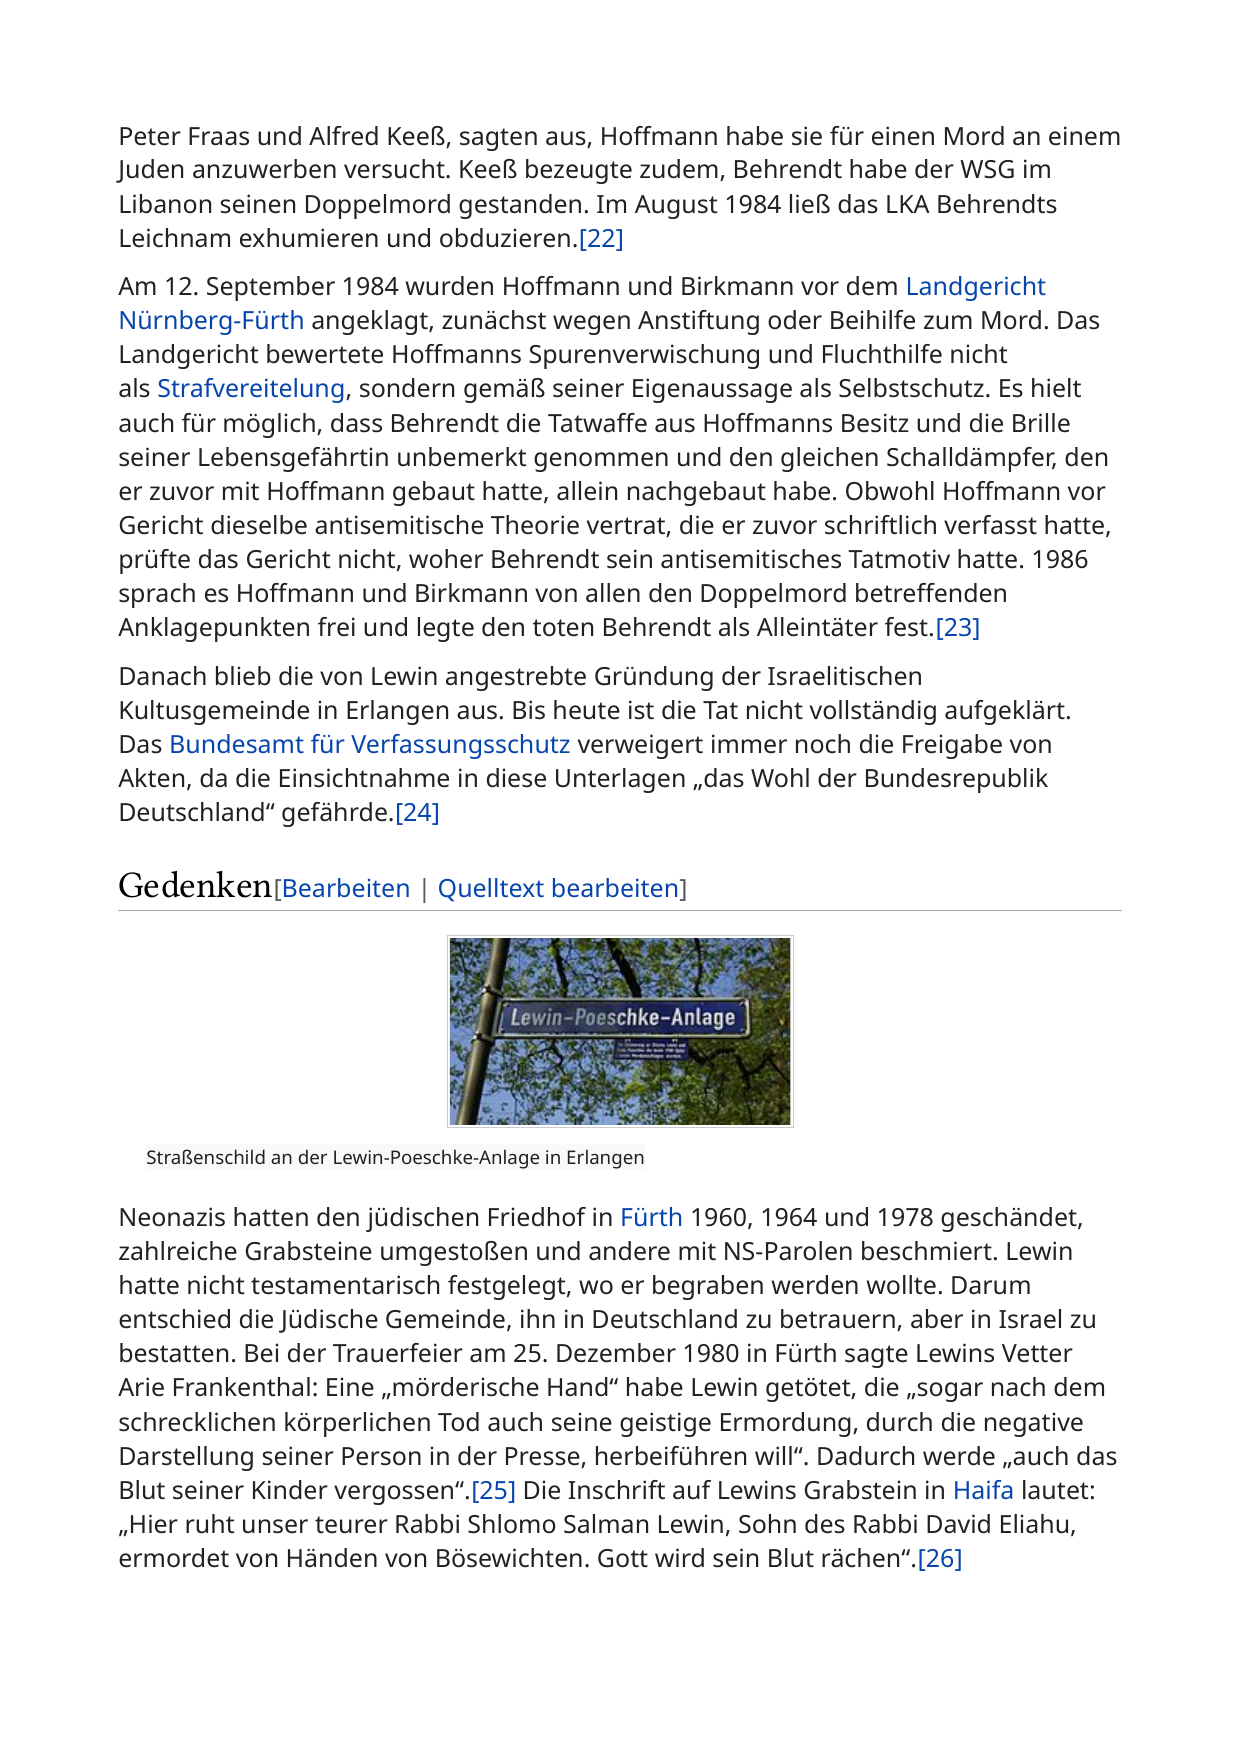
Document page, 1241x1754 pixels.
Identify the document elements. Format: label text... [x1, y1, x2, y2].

text Peter Fraas und Alfred Keeß, sagten aus, Hoffmann habe sie für einen Mord an einem Juden anzuwerben versucht. Keeß bezeugte zudem, Behrendt habe der WSG im Libanon seinen Doppelmord gestanden. Im August 1984 ließ das LKA Behrendts Leichnam exhumieren und obduzieren.[22] [118, 118, 1122, 254]
text Danach blieb die von Lewin angestrebte Gründung der Israelitischen Kultusgemeinde in Erlangen aus. Bis heute ist die Tat nicht vollständig aufgeklärt. Das Bundesamt für Verfassungsschutz verweigert immer noch die Freigabe von Akten, da die Einsichtnahme in diese Unterlagen „das Wohl der Bundesrepublik Deutschland“ gefährde.[24] [118, 658, 1122, 828]
text Neonazis hatten den jüdischen Friedhof in Fürth 1960, 1964 und 1978 geschändet, zahlreiche Grabsteine umgestoßen und andere mit NS-Parolen beschmiert. Lewin hatte nicht testamentarisch festgelegt, wo er begraben werden wollte. Darum entschied die Jüdische Gemeinde, ihn in Deutschland zu betrauern, aber in Israel zu bestatten. Bei der Trauerfeier am 25. Dezember 1980 in Fürth sagte Lewins Vetter Arie Frankenthal: Eine „mörderische Hand“ habe Lewin getötet, die „sogar nach dem schrecklichen körperlichen Tod auch seine geistige Ermordung, durch die negative Darstellung seiner Person in der Presse, herbeiführen will“. Dadurch werde „auch das Blut seiner Kinder vergossen“.[25] Die Inschrift auf Lewins Grabstein in Haifa lautet: „Hier ruht unser teurer Rabbi Shlomo Salman Lewin, Sohn des Rabbi David Eliahu, ermordet von Händen von Bösewichten. Gott wird sein Blut rächen“.[26] [118, 1200, 1122, 1574]
subtitle Gedenken[Bearbeiten | Quelltext bearbeiten] [118, 864, 1122, 910]
text Am 12. September 1984 wurden Hoffmann und Birkmann vor dem Landgericht Nürnberg-Fürth angeklagt, zunächst wegen Anstiftung oder Beihilfe zum Mord. Das Landgericht bewertete Hoffmanns Spurenverwischung und Fluchthilfe nicht als Strafvereitelung, sondern gemäß seiner Eigenaussage als Selbstschutz. Es hielt auch für möglich, dass Behrendt die Tatwaffe aus Hoffmanns Besitz und die Brille seiner Lebensgefährtin unbemerkt genommen und den gleichen Schalldämpfer, den er zuvor mit Hoffmann gebaut hatte, allein nachgebaut habe. Obwohl Hoffmann vor Gericht dieselbe antisemitische Theorie vertrat, die er zuvor schriftlich verfasst hatte, prüfte das Gericht nicht, woher Behrendt sein antisemitisches Tatmotiv hatte. 1986 sprach es Hoffmann und Birkmann von allen den Doppelmord betreffenden Anklagepunkten frei und legte den toten Behrendt als Alleintäter fest.[23] [118, 269, 1122, 644]
text Straßenschild an der Lewin-Poeschke-Anlage in Erlangen [123, 1144, 1122, 1170]
picture [449, 938, 791, 1125]
